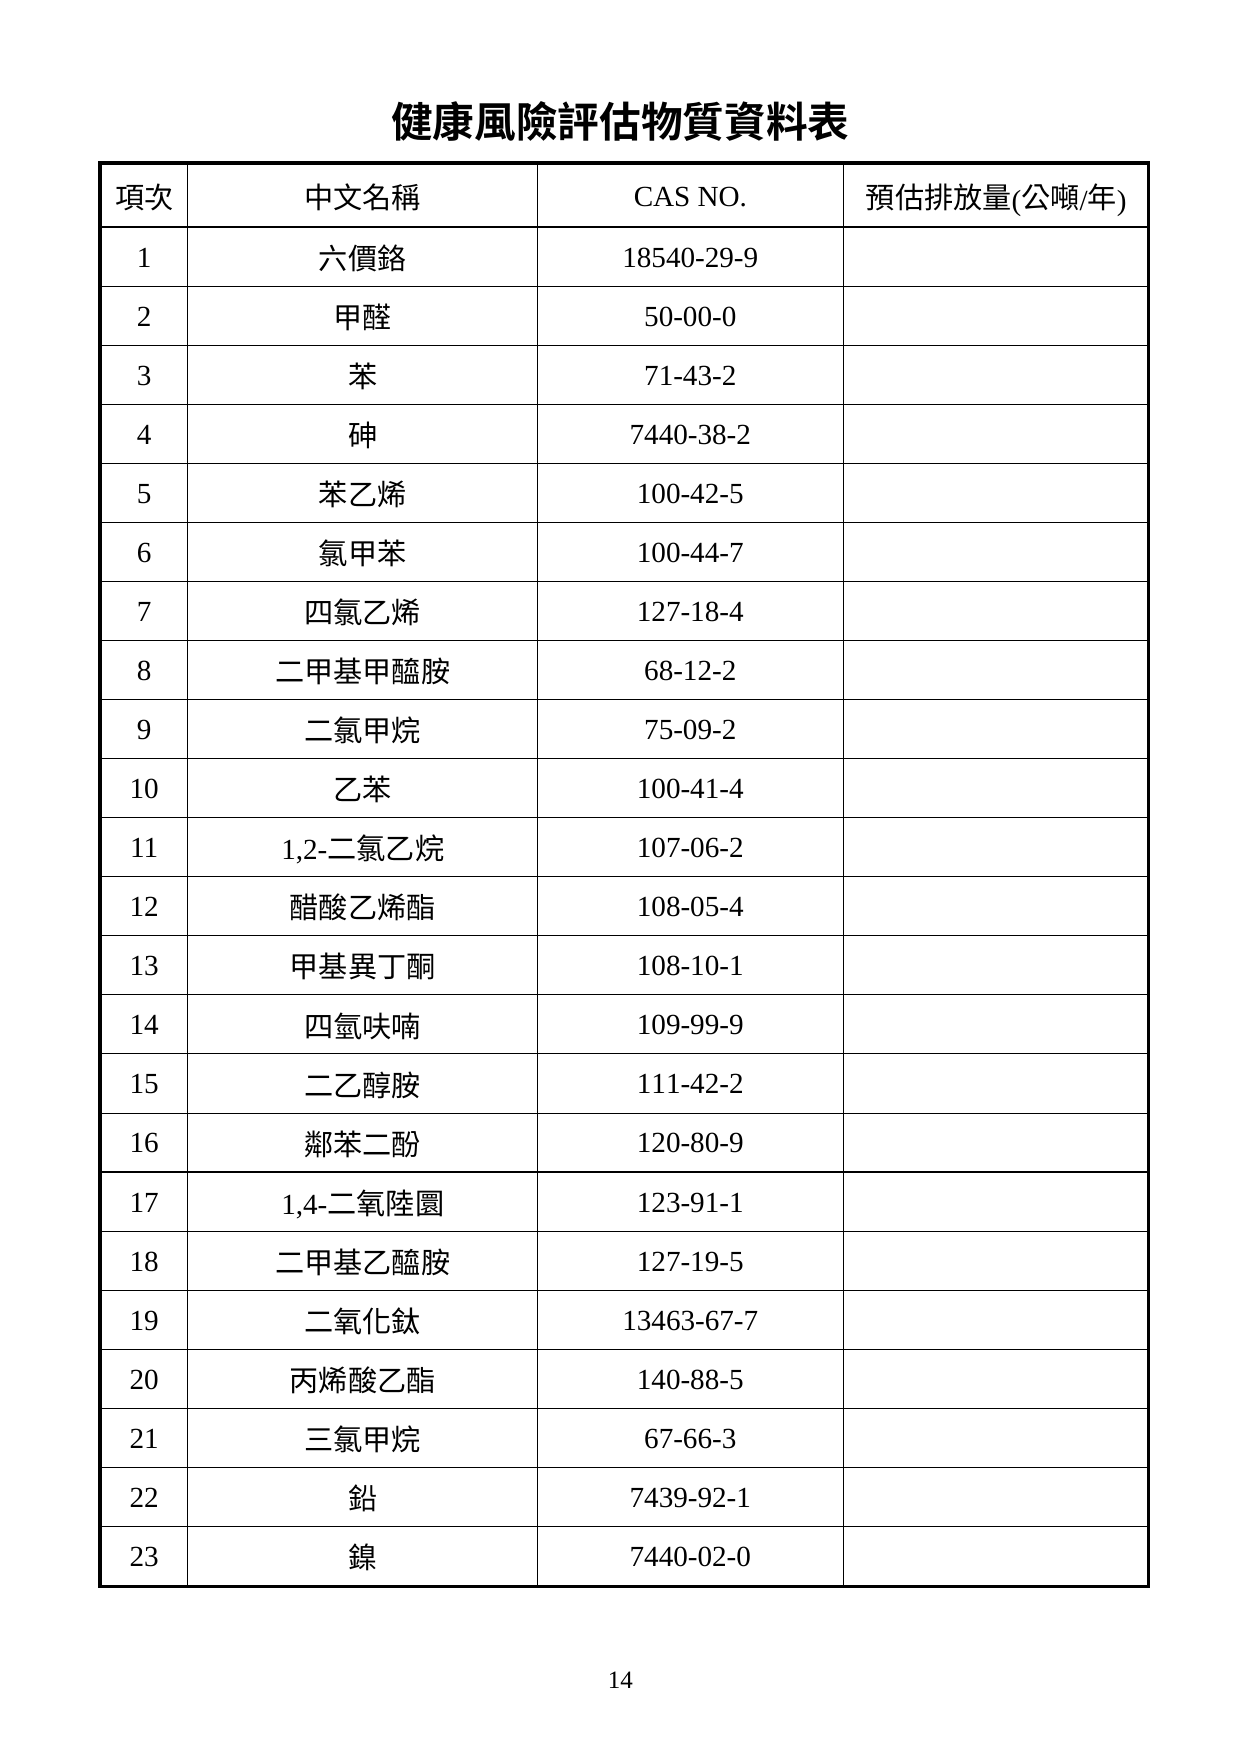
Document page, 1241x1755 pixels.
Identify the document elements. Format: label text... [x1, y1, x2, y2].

table_cell 127-18-4 [538, 582, 843, 640]
table_cell 鄰苯二酚 [188, 1114, 537, 1171]
table_cell [844, 700, 1147, 758]
table_cell [844, 582, 1147, 640]
table_cell [844, 523, 1147, 581]
table_cell [844, 995, 1147, 1053]
table_cell 4 [102, 405, 187, 463]
table_cell 二氧化鈦 [188, 1291, 537, 1349]
table_cell [844, 877, 1147, 935]
table_cell [844, 346, 1147, 404]
table_cell [844, 1409, 1147, 1467]
table_cell [844, 759, 1147, 817]
table_cell 107-06-2 [538, 818, 843, 876]
table_cell 四氫呋喃 [188, 995, 537, 1053]
table_cell 6 [102, 523, 187, 581]
table_cell [844, 1054, 1147, 1112]
table_cell 1,2-二氯乙烷 [188, 818, 537, 876]
table_cell 127-19-5 [538, 1232, 843, 1289]
table_cell 鎳 [188, 1527, 537, 1585]
table_cell 二氯甲烷 [188, 700, 537, 758]
table_cell 18 [102, 1232, 187, 1289]
table_cell 7440-02-0 [538, 1527, 843, 1585]
table_cell 20 [102, 1350, 187, 1408]
table_cell 二甲基乙醯胺 [188, 1232, 537, 1289]
table_cell 16 [102, 1114, 187, 1171]
table_cell 120-80-9 [538, 1114, 843, 1171]
table_cell 71-43-2 [538, 346, 843, 404]
table_cell 109-99-9 [538, 995, 843, 1053]
table_cell 13 [102, 936, 187, 994]
table_cell 7 [102, 582, 187, 640]
table_cell 100-42-5 [538, 464, 843, 522]
table_cell [844, 228, 1147, 286]
table_cell 2 [102, 287, 187, 344]
table_cell 六價鉻 [188, 228, 537, 286]
table_cell 10 [102, 759, 187, 817]
table_cell 108-10-1 [538, 936, 843, 994]
table_cell 苯乙烯 [188, 464, 537, 522]
table_cell [844, 1291, 1147, 1349]
table_cell 50-00-0 [538, 287, 843, 344]
table_cell 甲基異丁酮 [188, 936, 537, 994]
table_cell 二乙醇胺 [188, 1054, 537, 1112]
table_cell [844, 1527, 1147, 1585]
table_cell [844, 405, 1147, 463]
table_cell 7439-92-1 [538, 1468, 843, 1526]
table_cell 5 [102, 464, 187, 522]
table_cell 108-05-4 [538, 877, 843, 935]
table_cell 14 [102, 995, 187, 1053]
table_cell 18540-29-9 [538, 228, 843, 286]
table_cell 苯 [188, 346, 537, 404]
table_cell 二甲基甲醯胺 [188, 641, 537, 699]
table_cell 12 [102, 877, 187, 935]
table_cell [844, 936, 1147, 994]
table_header 中文名稱 [188, 165, 537, 226]
table_cell 140-88-5 [538, 1350, 843, 1408]
table_cell 丙烯酸乙酯 [188, 1350, 537, 1408]
table_header 預估排放量(公噸/年) [844, 165, 1147, 226]
table_header 項次 [102, 165, 187, 226]
table_cell [844, 818, 1147, 876]
table_cell 100-44-7 [538, 523, 843, 581]
table_cell [844, 1468, 1147, 1526]
table_cell 甲醛 [188, 287, 537, 344]
text 健康風險評估物質資料表 [89, 89, 1152, 149]
table_cell 21 [102, 1409, 187, 1467]
table_cell 111-42-2 [538, 1054, 843, 1112]
table_cell 8 [102, 641, 187, 699]
table_cell [844, 1114, 1147, 1171]
table_cell 17 [102, 1173, 187, 1231]
table_cell 四氯乙烯 [188, 582, 537, 640]
table_cell 9 [102, 700, 187, 758]
table_cell 13463-67-7 [538, 1291, 843, 1349]
table_cell 123-91-1 [538, 1173, 843, 1231]
table_cell 乙苯 [188, 759, 537, 817]
table_cell 3 [102, 346, 187, 404]
table_header CAS NO. [538, 165, 843, 226]
table_cell 75-09-2 [538, 700, 843, 758]
table_cell 鉛 [188, 1468, 537, 1526]
table_cell [844, 1350, 1147, 1408]
table_cell 氯甲苯 [188, 523, 537, 581]
table_cell [844, 287, 1147, 344]
table_cell [844, 464, 1147, 522]
table_cell 22 [102, 1468, 187, 1526]
table_cell 醋酸乙烯酯 [188, 877, 537, 935]
table_cell [844, 1232, 1147, 1289]
table_cell 三氯甲烷 [188, 1409, 537, 1467]
table_cell 100-41-4 [538, 759, 843, 817]
table_cell 砷 [188, 405, 537, 463]
table_cell 11 [102, 818, 187, 876]
table_cell [844, 641, 1147, 699]
table_cell 15 [102, 1054, 187, 1112]
table_cell 67-66-3 [538, 1409, 843, 1467]
table_cell 1,4-二氧陸圜 [188, 1173, 537, 1231]
table_cell 7440-38-2 [538, 405, 843, 463]
table_cell 68-12-2 [538, 641, 843, 699]
table_cell 19 [102, 1291, 187, 1349]
table_cell 1 [102, 228, 187, 286]
table_cell [844, 1173, 1147, 1231]
table_cell 23 [102, 1527, 187, 1585]
